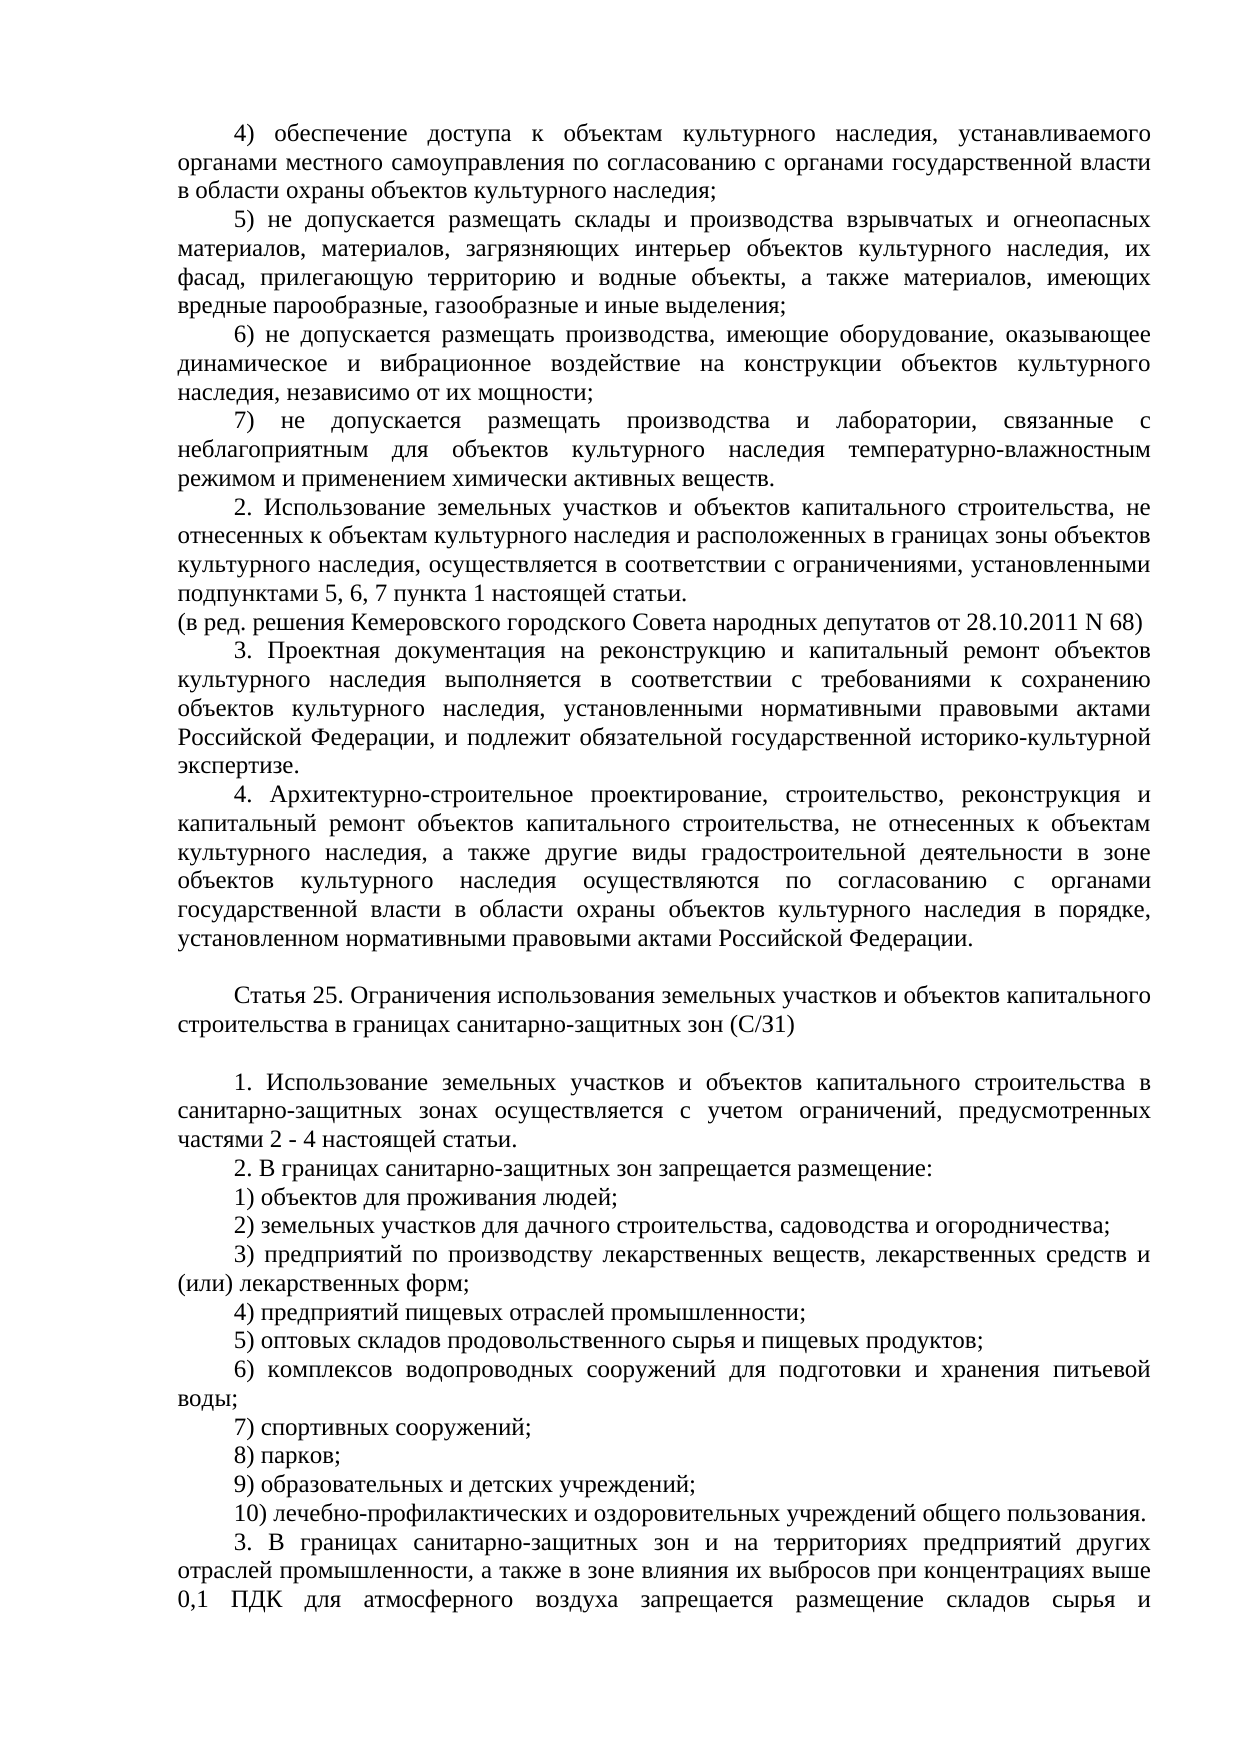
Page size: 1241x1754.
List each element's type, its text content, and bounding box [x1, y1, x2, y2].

text 5) не допускается размещать склады и производства взрывчатых и огнеопасных материалов, материалов, загрязняющих интерьер объектов культурного наследия, их фасад, прилегающую территорию и водные объекты, а также материалов, имеющих вредные парообразные, газообразные и иные выделения; [177, 204, 1152, 319]
text 9) образовательных и детских учреждений; [177, 1469, 1152, 1498]
text 6) комплексов водопроводных сооружений для подготовки и хранения питьевой воды; [177, 1354, 1152, 1412]
text Статья 25. Ограничения использования земельных участков и объектов капитального строительства в границах санитарно-защитных зон (С/З1) [177, 981, 1152, 1038]
text 1. Использование земельных участков и объектов капитального строительства в санитарно-защитных зонах осуществляется с учетом ограничений, предусмотренных частями 2 - 4 настоящей статьи. [177, 1067, 1152, 1153]
text 2) земельных участков для дачного строительства, садоводства и огородничества; [177, 1211, 1152, 1239]
text 8) парков; [177, 1441, 1152, 1469]
text 3. Проектная документация на реконструкцию и капитальный ремонт объектов культурного наследия выполняется в соответствии с требованиями к сохранению объектов культурного наследия, установленными нормативными правовыми актами Российской Федерации, и подлежит обязательной государственной историко-культурной экспертизе. [177, 636, 1152, 779]
text 10) лечебно-профилактических и оздоровительных учреждений общего пользования. [177, 1498, 1152, 1527]
text 3. В границах санитарно-защитных зон и на территориях предприятий других отраслей промышленности, а также в зоне влияния их выбросов при концентрациях выше 0,1 ПДК для атмосферного воздуха запрещается размещение складов сырья и [177, 1527, 1152, 1613]
text 6) не допускается размещать производства, имеющие оборудование, оказывающее динамическое и вибрационное воздействие на конструкции объектов культурного наследия, независимо от их мощности; [177, 319, 1152, 406]
text 7) спортивных сооружений; [177, 1412, 1152, 1441]
text 5) оптовых складов продовольственного сырья и пищевых продуктов; [177, 1326, 1152, 1354]
text 1) объектов для проживания людей; [177, 1182, 1152, 1211]
text 7) не допускается размещать производства и лаборатории, связанные с неблагоприятным для объектов культурного наследия температурно-влажностным режимом и применением химически активных веществ. [177, 406, 1152, 492]
text (в ред. решения Кемеровского городского Совета народных депутатов от 28.10.2011 N 68) [177, 607, 1152, 636]
text 3) предприятий по производству лекарственных веществ, лекарственных средств и (или) лекарственных форм; [177, 1239, 1152, 1297]
text 4) обеспечение доступа к объектам культурного наследия, устанавливаемого органами местного самоуправления по согласованию с органами государственной власти в области охраны объектов культурного наследия; [177, 118, 1152, 204]
text 4. Архитектурно-строительное проектирование, строительство, реконструкция и капитальный ремонт объектов капитального строительства, не отнесенных к объектам культурного наследия, а также другие виды градостроительной деятельности в зоне объектов культурного наследия осуществляются по согласованию с органами государственной власти в области охраны объектов культурного наследия в порядке, установленном нормативными правовыми актами Российской Федерации. [177, 779, 1152, 952]
text 2. В границах санитарно-защитных зон запрещается размещение: [177, 1153, 1152, 1182]
text 2. Использование земельных участков и объектов капитального строительства, не отнесенных к объектам культурного наследия и расположенных в границах зоны объектов культурного наследия, осуществляется в соответствии с ограничениями, установленными подпунктами 5, 6, 7 пункта 1 настоящей статьи. [177, 492, 1152, 607]
text 4) предприятий пищевых отраслей промышленности; [177, 1297, 1152, 1326]
